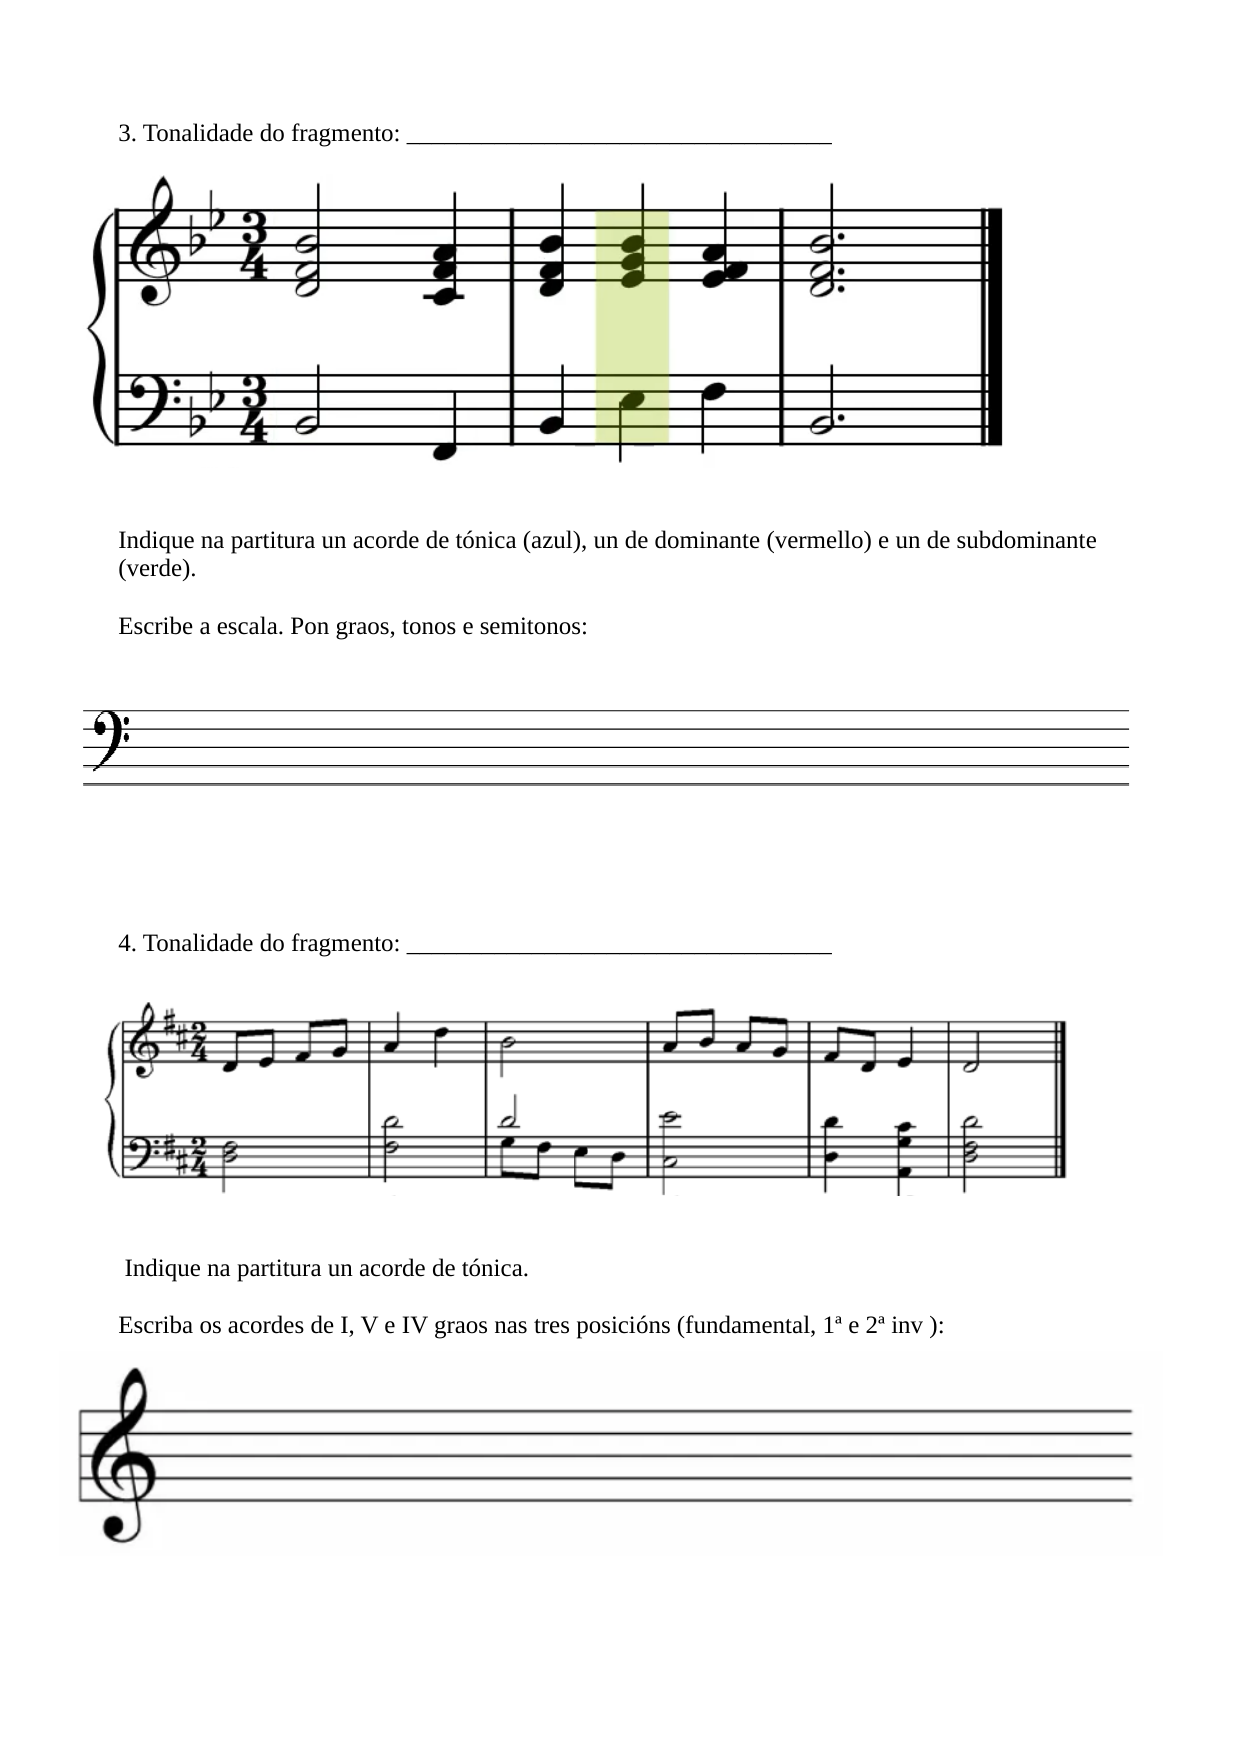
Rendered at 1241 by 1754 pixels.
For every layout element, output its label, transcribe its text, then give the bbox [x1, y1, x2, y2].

picture [79, 174, 1015, 468]
text Escriba os acordes de I, V e IV graos nas tres posicións (fundamental, 1ª e 2ª inv ): [118, 1310, 1122, 1339]
text Indique na partitura un acorde de tónica. [118, 1253, 1122, 1281]
text Indique na partitura un acorde de tónica (azul), un de dominante (vermello) e un de subdominante (verde). [118, 525, 1122, 582]
text Escribe a escala. Pon graos, tonos e semitonos: [118, 611, 1122, 640]
picture [58, 1351, 1163, 1556]
text 3. Tonalidade do fragmento: __________________________________ [118, 118, 1122, 147]
text 4. Tonalidade do fragmento: __________________________________ [118, 928, 1122, 957]
picture [98, 1002, 1103, 1196]
picture [78, 688, 1138, 814]
